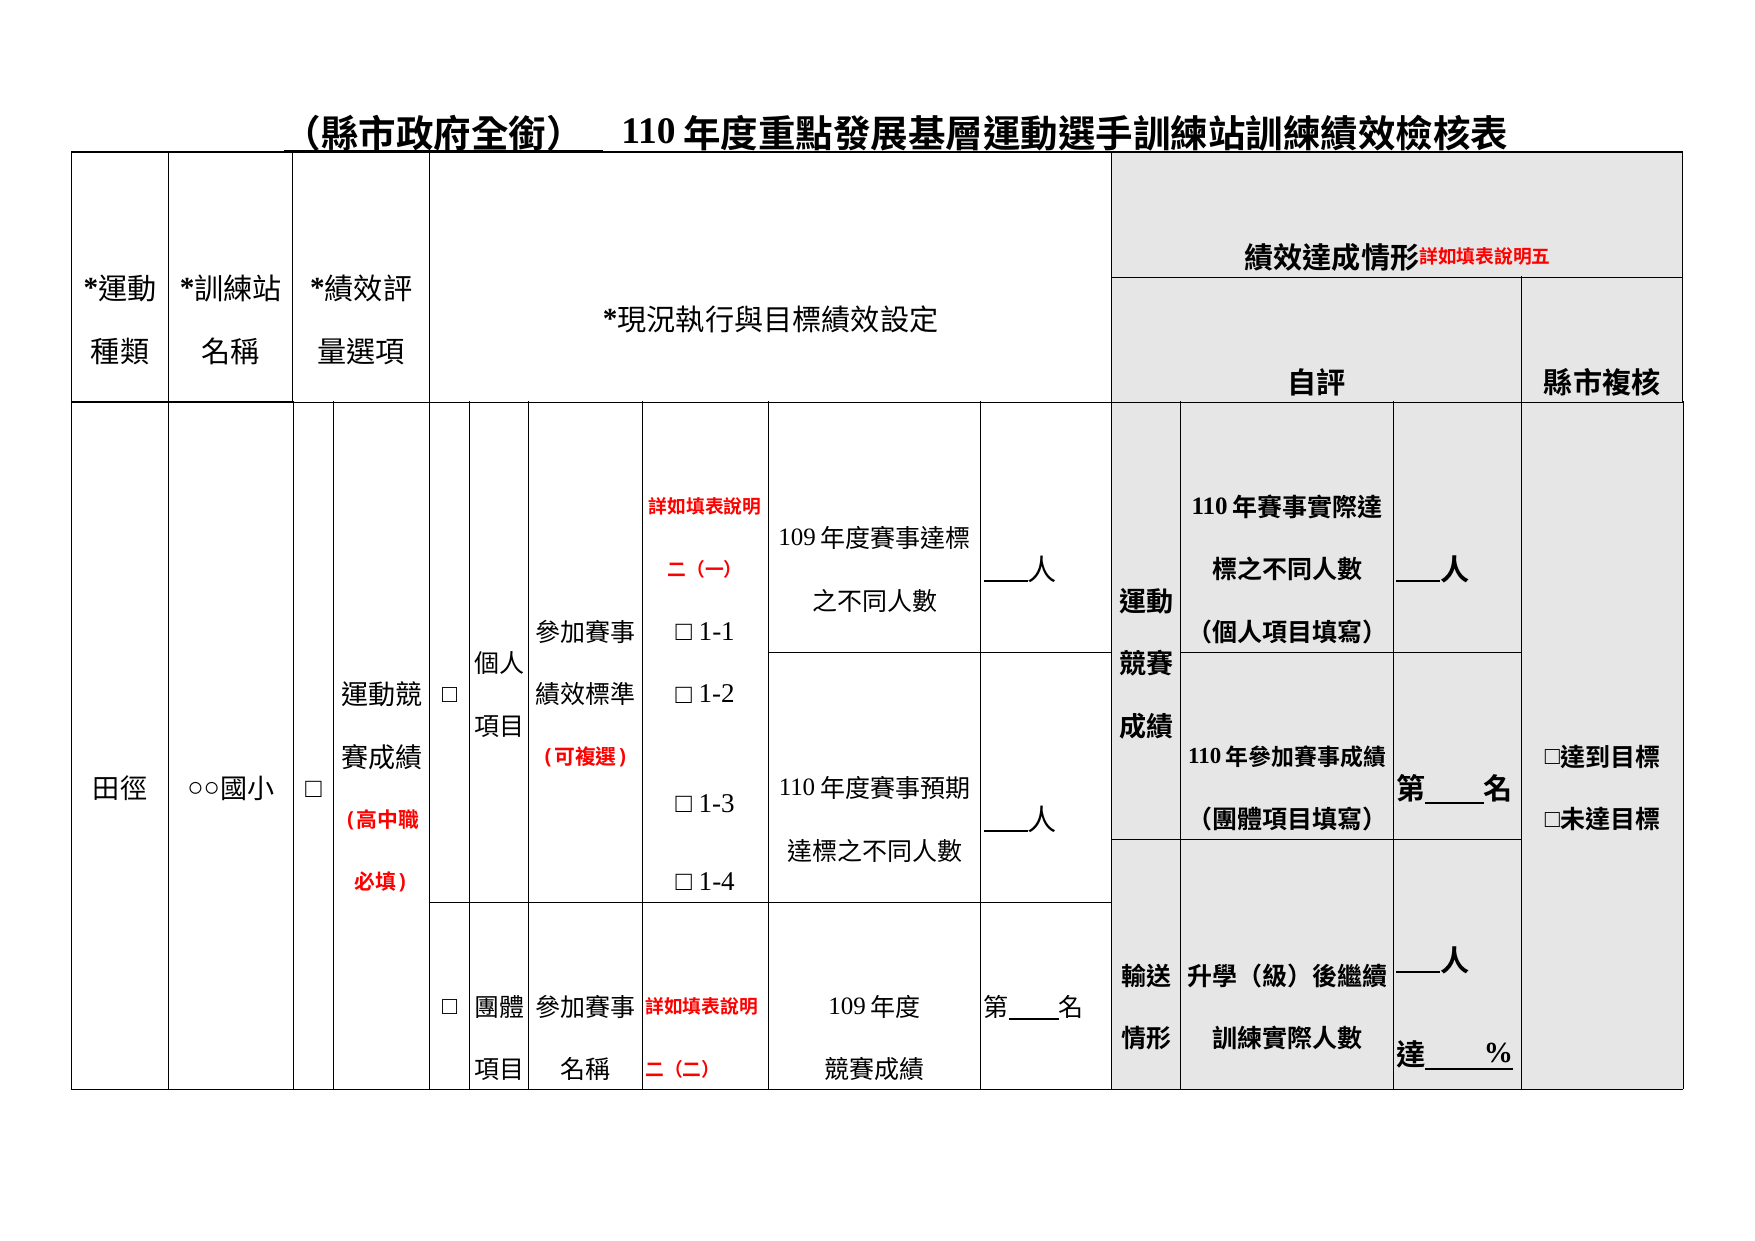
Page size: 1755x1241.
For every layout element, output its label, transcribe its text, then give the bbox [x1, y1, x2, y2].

table_cell 升學（級）後繼續訓練實際人數 [1181, 840, 1393, 1089]
table_header *績效評量選項 [293, 153, 429, 401]
table_cell 田徑 [72, 403, 168, 1089]
table_cell 自評 [1112, 278, 1521, 401]
table_cell □ [430, 403, 469, 901]
table_cell 第 名 [1394, 653, 1521, 839]
table_cell 109年度 競賽成績 [769, 903, 980, 1089]
table_cell 人 [1394, 403, 1521, 651]
table_cell 運動競賽成績 [1112, 403, 1180, 839]
table_cell □ [294, 403, 333, 1089]
text （縣市政府全銜） 110年度重點發展基層運動選手訓練站訓練績效檢核表 [118, 89, 1636, 151]
table_header *現況執行與目標績效設定 [430, 153, 1111, 401]
table_header 績效達成情形詳如填表說明五 [1112, 153, 1682, 276]
table_cell 個人項目 [470, 403, 528, 901]
table_cell 詳如填表說明 二（一） □ 1-1 □ 1-2 □ 1-3 □ 1-4 [643, 403, 768, 901]
table_cell 人 [981, 653, 1111, 901]
table_cell 110年賽事實際達標之不同人數 （個人項目填寫） [1181, 403, 1393, 651]
table_cell □達到目標 □未達目標 [1522, 403, 1683, 1089]
table_cell 團體項目 [470, 903, 528, 1089]
table_cell 詳如填表說明二（二） [643, 903, 768, 1089]
table_cell 第 名 [981, 903, 1111, 1089]
table_cell 縣市複核 [1522, 278, 1682, 401]
table_cell □ [430, 903, 469, 1089]
table_cell 110年度賽事預期達標之不同人數 [769, 653, 980, 901]
table_header *運動種類 [72, 153, 168, 401]
table_cell 人 [981, 403, 1111, 651]
table_cell 人 達 % [1394, 840, 1521, 1089]
table_cell 輸送情形 [1112, 840, 1180, 1089]
table_cell 110年參加賽事成績 （團體項目填寫） [1181, 653, 1393, 839]
table_cell 運動競賽成績 (高中職 必填) [334, 403, 429, 1089]
table_cell 參加賽事績效標準 (可複選) [529, 403, 642, 901]
table_cell 109年度賽事達標之不同人數 [769, 403, 980, 651]
table_cell 參加賽事名稱 [529, 903, 642, 1089]
table_cell ○○國小 [169, 403, 293, 1089]
table_header *訓練站名稱 [169, 153, 292, 401]
